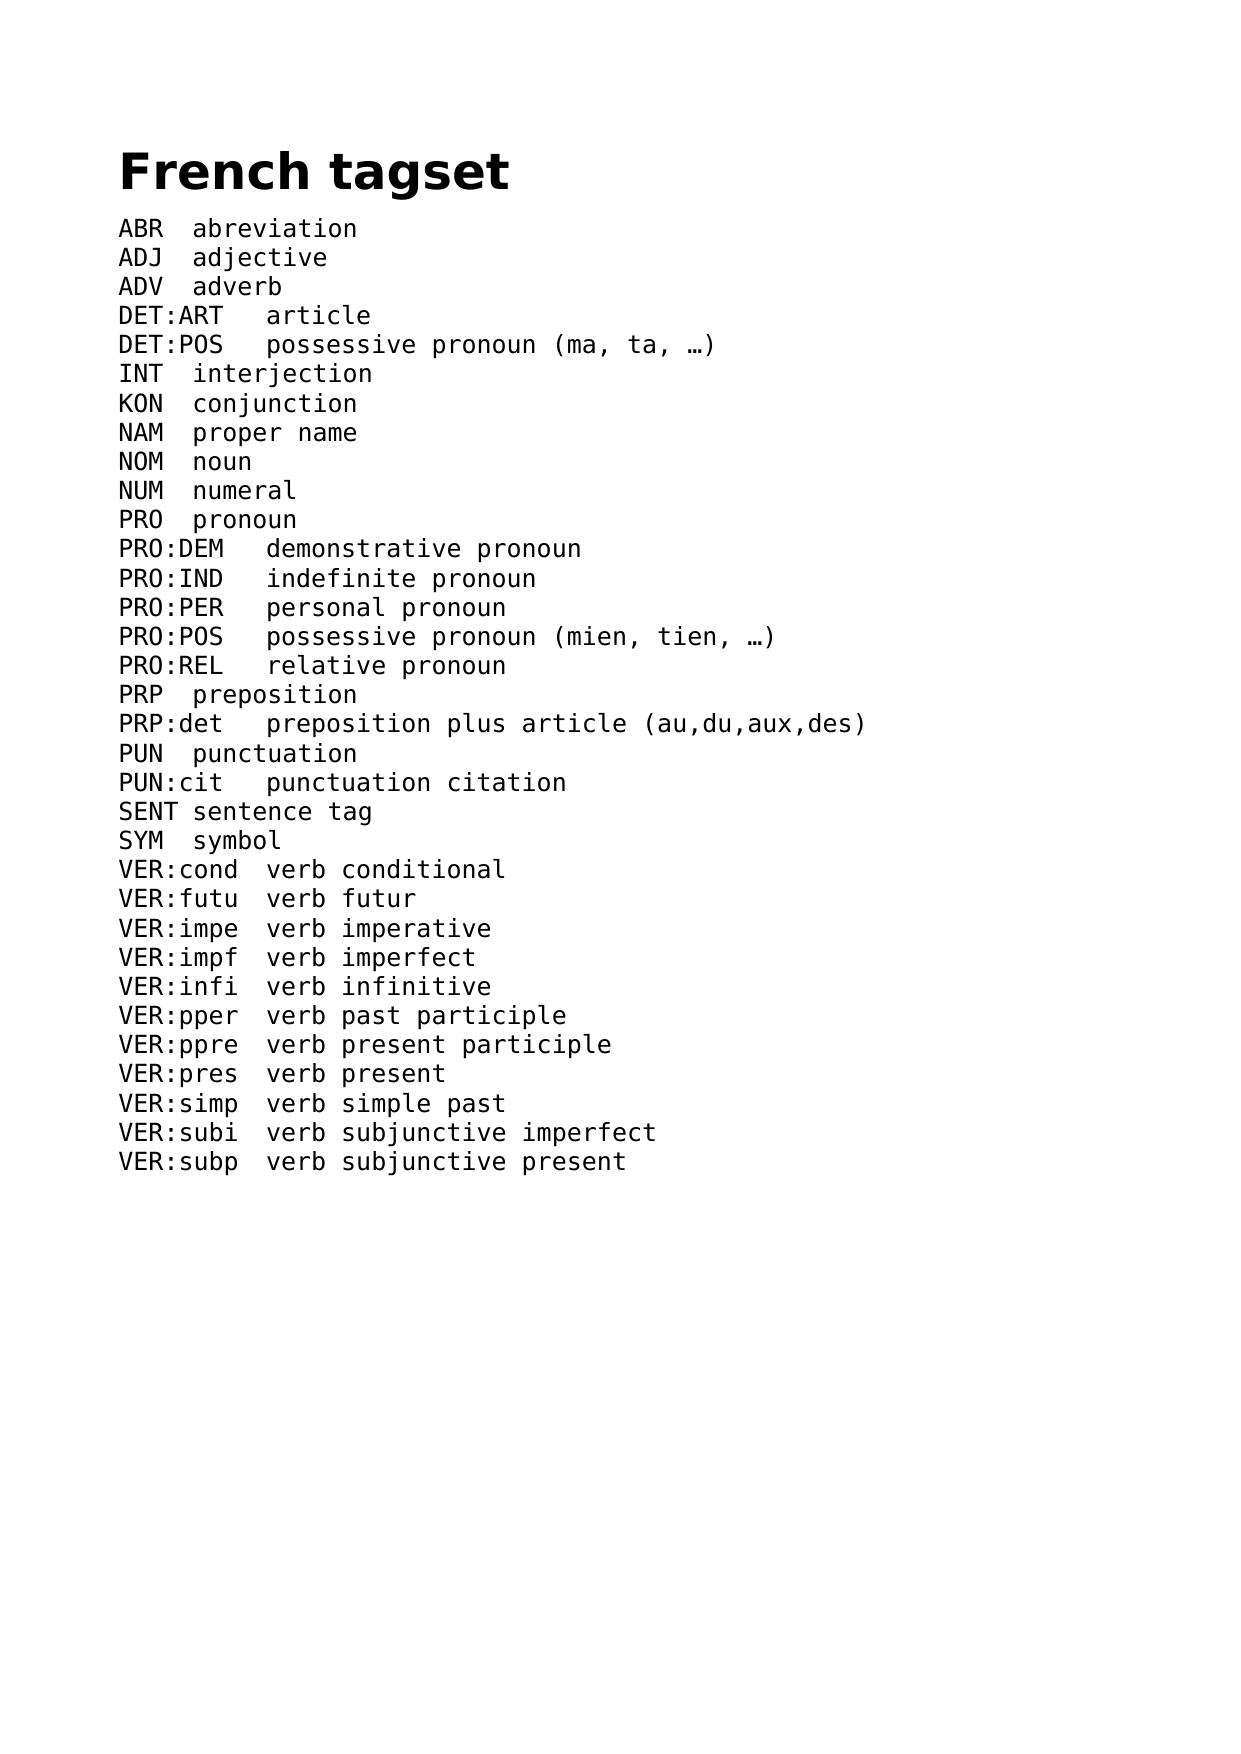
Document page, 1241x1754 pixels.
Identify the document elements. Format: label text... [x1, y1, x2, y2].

subtitle French tagset [118, 143, 1122, 201]
text ABR abreviation ADJ adjective ADV adverb DET:ART article DET:POS possessive pronoun (ma, ta, …) INT interjection KON conjunction NAM proper name NOM noun NUM numeral PRO pronoun PRO:DEM demonstrative pronoun PRO:IND indefinite pronoun PRO:PER personal pronoun PRO:POS possessive pronoun (mien, tien, …) PRO:REL relative pronoun PRP preposition PRP:det preposition plus article (au,du,aux,des) PUN punctuation PUN:cit punctuation citation SENT sentence tag SYM symbol VER:cond verb conditional VER:futu verb futur VER:impe verb imperative VER:impf verb imperfect VER:infi verb infinitive VER:pper verb past participle VER:ppre verb present participle VER:pres verb present VER:simp verb simple past VER:subi verb subjunctive imperfect VER:subp verb subjunctive present [118, 214, 1122, 1176]
